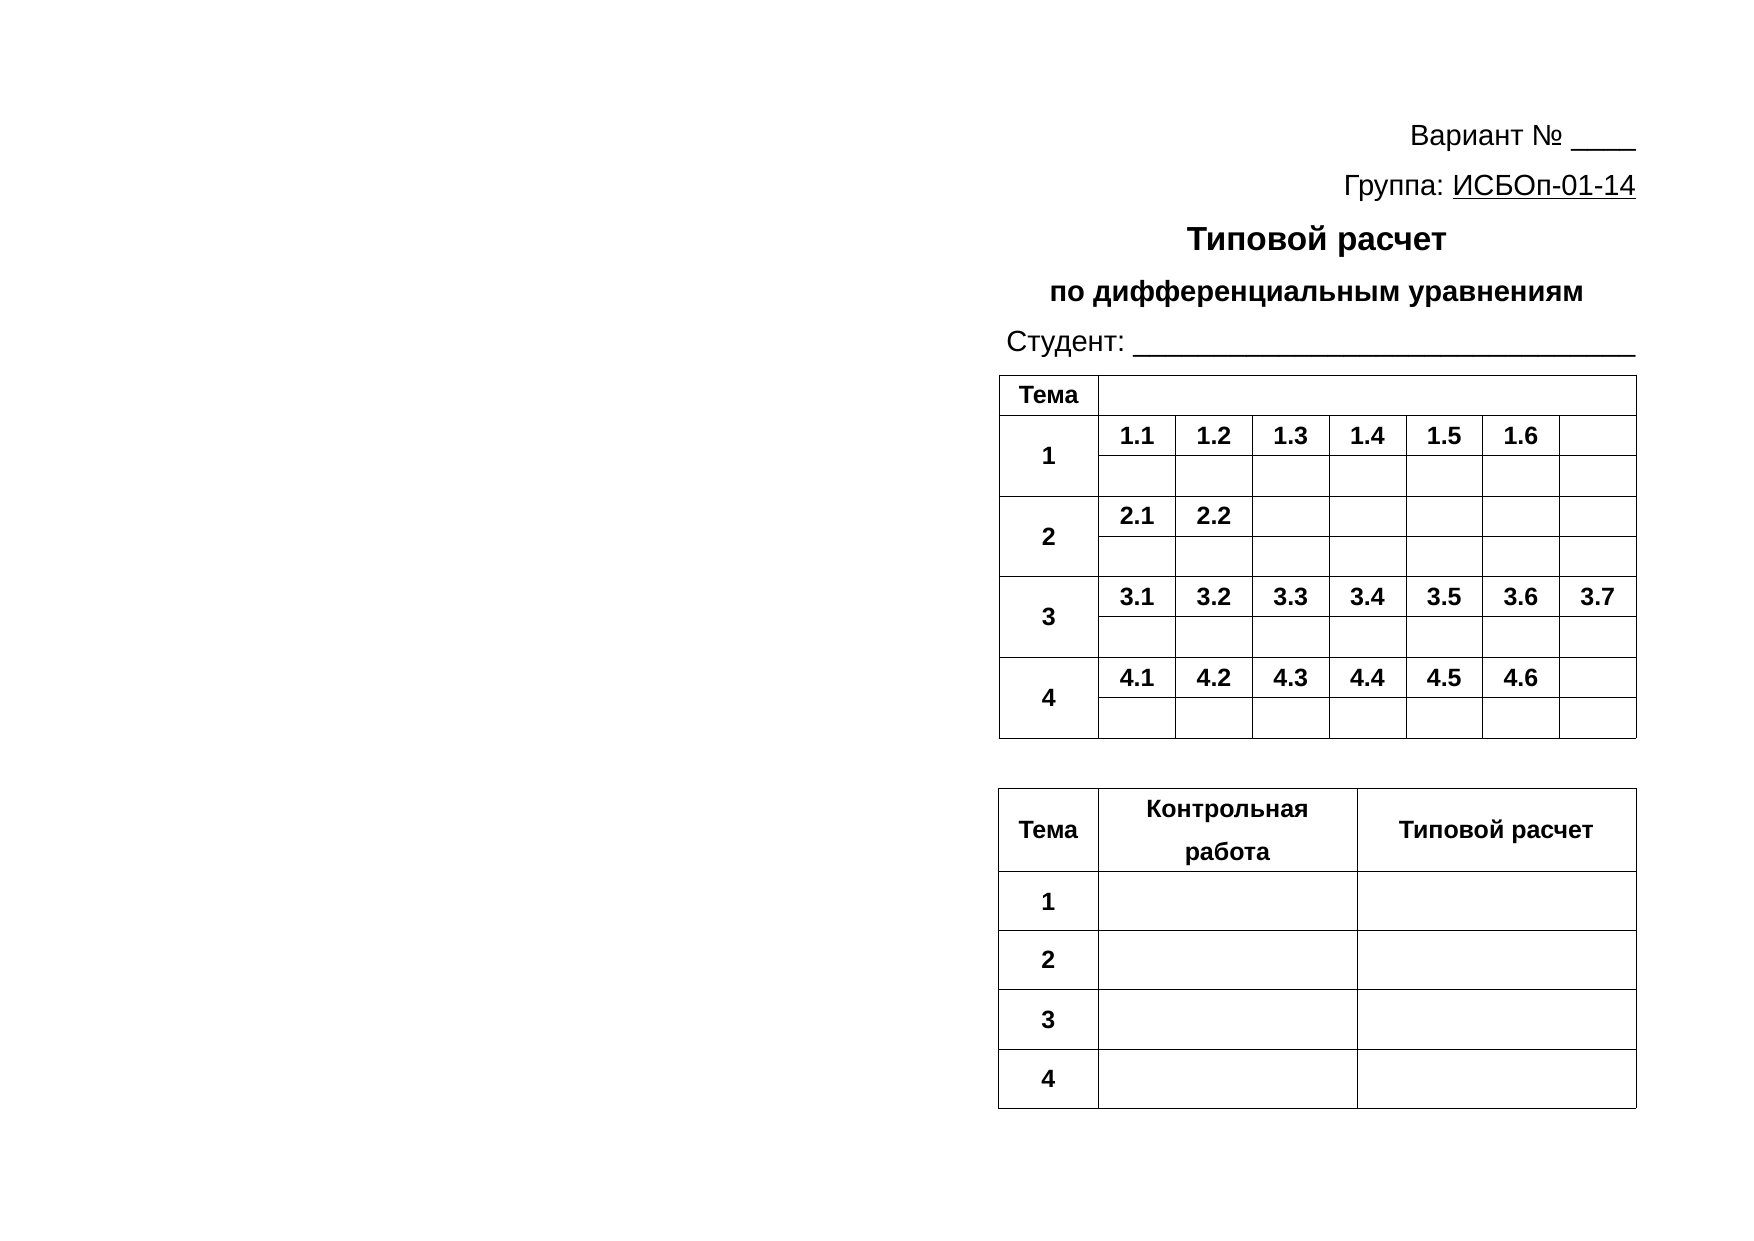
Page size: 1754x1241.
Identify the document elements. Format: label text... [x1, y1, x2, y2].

table_cell [1099, 617, 1175, 657]
table_cell 1 [999, 872, 1098, 930]
table_cell [1358, 872, 1636, 930]
table_cell [1407, 698, 1482, 737]
table_cell 4.5 [1407, 658, 1482, 697]
table_header Тема [999, 789, 1098, 871]
text Типовой расчет по дифференциальным уравнениям [998, 219, 1636, 307]
table_cell 1.4 [1330, 416, 1406, 455]
table_header Контрольная работа [1099, 789, 1357, 871]
table_cell [1483, 617, 1559, 657]
table_cell [1176, 456, 1252, 496]
table_cell [1176, 537, 1252, 576]
table_cell 1.3 [1253, 416, 1329, 455]
table_cell [1407, 537, 1482, 576]
table_cell [1099, 698, 1175, 737]
table_cell [1099, 931, 1357, 989]
table_cell 1.5 [1407, 416, 1482, 455]
table_cell [1358, 931, 1636, 989]
table_cell [1176, 617, 1252, 657]
table_cell 2.2 [1176, 497, 1252, 536]
table_cell 1.6 [1483, 416, 1559, 455]
table_cell [1560, 456, 1636, 496]
table_cell 3.7 [1560, 577, 1636, 616]
table_cell [1099, 872, 1357, 930]
table_cell [1330, 456, 1406, 496]
table_cell 2 [999, 931, 1098, 989]
table_cell [1330, 497, 1406, 536]
table_cell [1560, 537, 1636, 576]
table_cell [1099, 1050, 1357, 1107]
table_cell 4.3 [1253, 658, 1329, 697]
table_cell 3.4 [1330, 577, 1406, 616]
table_cell 4.4 [1330, 658, 1406, 697]
table_cell [1358, 1050, 1636, 1107]
table_cell [1253, 617, 1329, 657]
table_cell [1330, 617, 1406, 657]
table_cell [1253, 497, 1329, 536]
table_cell 4 [1000, 658, 1098, 737]
table_cell [1560, 497, 1636, 536]
table_cell [1407, 617, 1482, 657]
table_cell [1330, 537, 1406, 576]
table_cell [1253, 537, 1329, 576]
text Вариант № ____ [118, 118, 1636, 152]
table_cell 4 [999, 1050, 1098, 1107]
table_cell [1407, 456, 1482, 496]
text Группа: ИСБОп-01-14 [118, 168, 1636, 202]
table_cell 3.5 [1407, 577, 1482, 616]
table_cell [1560, 416, 1636, 455]
table_cell 3.6 [1483, 577, 1559, 616]
table_header Типовой расчет [1358, 789, 1636, 871]
table_cell [1483, 698, 1559, 737]
table_header Тема [1000, 376, 1098, 415]
table_cell [1099, 537, 1175, 576]
table_cell 2.1 [1099, 497, 1175, 536]
table_cell 4.2 [1176, 658, 1252, 697]
table_cell [1330, 698, 1406, 737]
table_cell [1560, 617, 1636, 657]
table_cell [1099, 456, 1175, 496]
table_cell [1253, 456, 1329, 496]
table_cell 1 [1000, 416, 1098, 496]
table_cell 3.3 [1253, 577, 1329, 616]
table_cell [1407, 497, 1482, 536]
table_cell [1358, 990, 1636, 1048]
table_cell [1176, 698, 1252, 737]
table_cell 2 [1000, 497, 1098, 576]
table_cell [1253, 698, 1329, 737]
table_cell [1560, 658, 1636, 697]
table_cell [1483, 497, 1559, 536]
table_cell 3 [999, 990, 1098, 1048]
table_cell 1.2 [1176, 416, 1252, 455]
table_cell 1.1 [1099, 416, 1175, 455]
table_cell 4.1 [1099, 658, 1175, 697]
table_cell [1560, 698, 1636, 737]
table_header [1099, 376, 1636, 415]
table_cell [1099, 990, 1357, 1048]
table_cell 3.2 [1176, 577, 1252, 616]
table_cell 3 [1000, 577, 1098, 657]
table_cell [1483, 456, 1559, 496]
text Студент: _______________________________ [118, 324, 1636, 358]
table_cell 4.6 [1483, 658, 1559, 697]
table_cell [1483, 537, 1559, 576]
table_cell 3.1 [1099, 577, 1175, 616]
